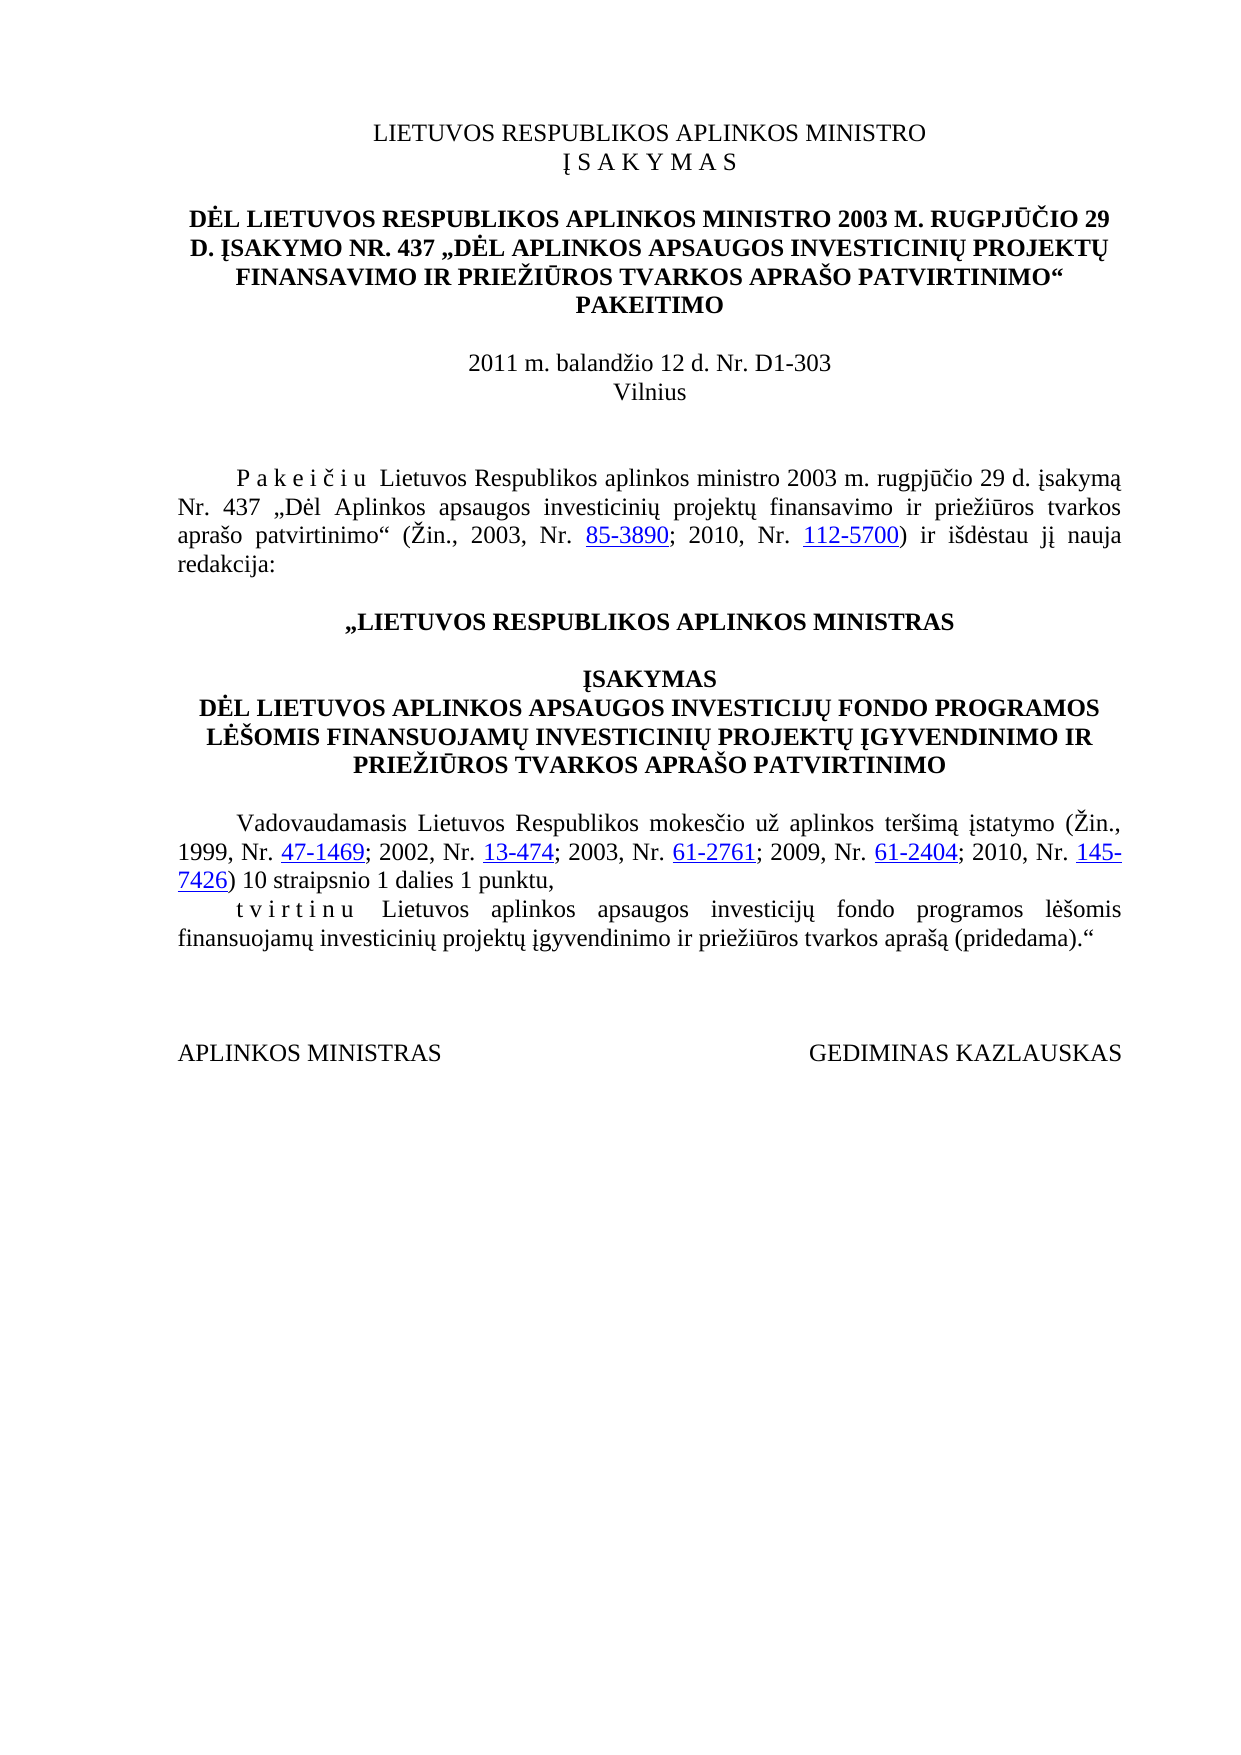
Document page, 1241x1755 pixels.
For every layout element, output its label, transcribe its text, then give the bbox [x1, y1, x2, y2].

text DĖL LIETUVOS RESPUBLIKOS APLINKOS MINISTRO 2003 M. RUGPJŪČIO 29 D. ĮSAKYMO Nr. 437 „DĖL APLINKOS APSAUGOS INVESTICINIŲ PROJEKTŲ FINANSAVIMO IR PRIEŽIŪROS TVARKOS APRAŠO PATVIRTINIMO“ PAKEITIMO [177, 204, 1122, 319]
text Aplinkos ministras Gediminas Kazlauskas [177, 1038, 1122, 1067]
text DĖL LIETUVOS APLINKOS APSAUGOS INVESTICIJŲ FONDO PROGRAMOS LĖŠOMIS FINANSUOJAMŲ INVESTICINIŲ PROJEKTŲ ĮGYVENDINIMO IR PRIEŽIŪROS TVARKOS APRAŠO PATVIRTINIMO [177, 693, 1122, 779]
text Vadovaudamasis Lietuvos Respublikos mokesčio už aplinkos teršimą įstatymo (Žin., 1999, Nr. 47-1469; 2002, Nr. 13-474; 2003, Nr. 61-2761; 2009, Nr. 61-2404; 2010, Nr. 145-7426) 10 straipsnio 1 dalies 1 punktu, [177, 808, 1122, 894]
text LIETUVOS RESPUBLIKOS APLINKOS MINISTRO [177, 118, 1122, 147]
text Pakeičiu Lietuvos Respublikos aplinkos ministro 2003 m. rugpjūčio 29 d. įsakymą Nr. 437 „Dėl aplinkos apsaugos investicinių projektų finansavimo ir priežiūros tvarkos aprašo patvirtinimo“ (Žin., 2003, Nr. 85-3890; 2010, Nr. 112-5700) ir išdėstau jį nauja redakcija: [177, 463, 1122, 578]
text ĮSAKYMAS [177, 664, 1122, 693]
text Vilnius [177, 377, 1122, 406]
text 2011 m. balandžio 12 d. Nr. D1-303 [177, 348, 1122, 377]
text „LIETUVOS RESPUBLIKOS APLINKOS MINISTRAS [177, 607, 1122, 636]
text tvirtinu Lietuvos aplinkos apsaugos investicijų fondo programos lėšomis finansuojamų investicinių projektų įgyvendinimo ir priežiūros tvarkos aprašą (pridedama).“ [177, 894, 1122, 952]
text ĮSAKYMAS [177, 147, 1122, 176]
